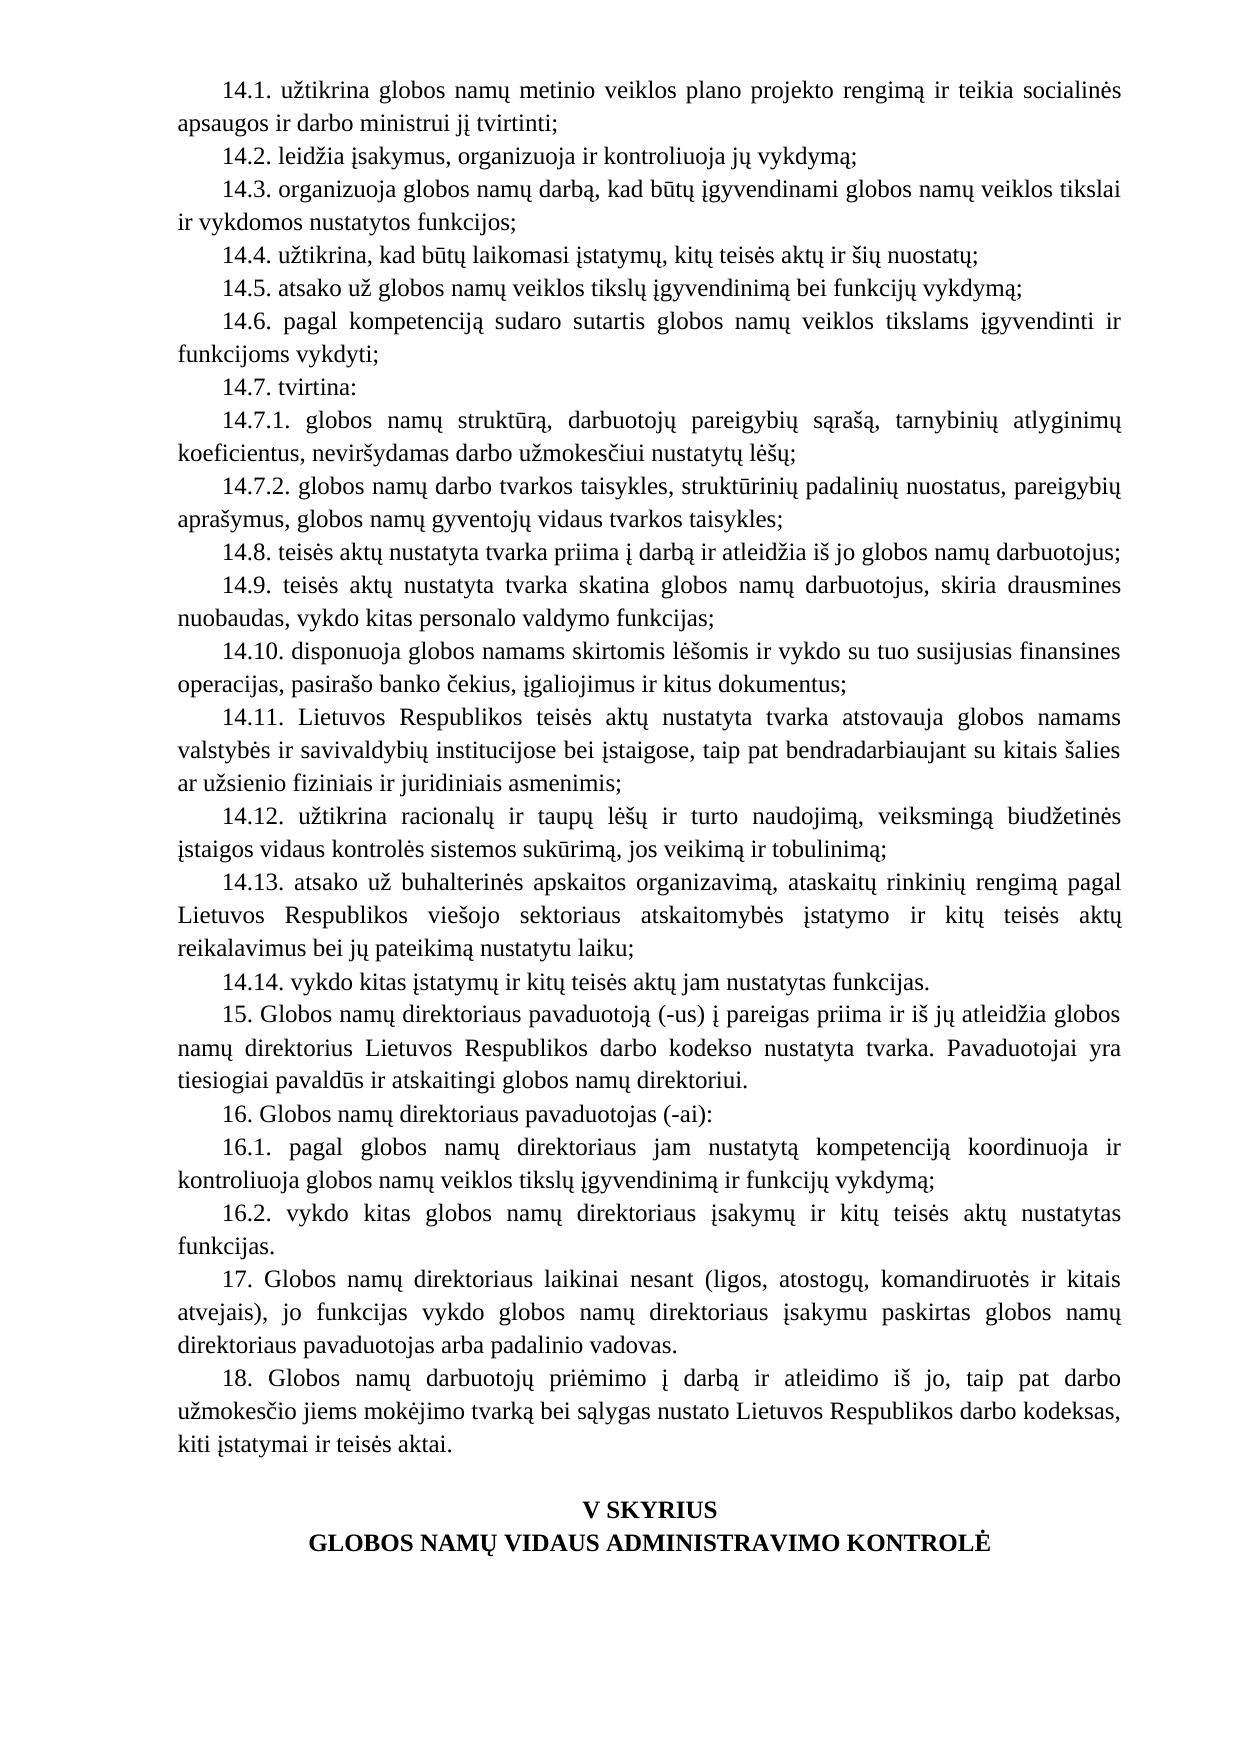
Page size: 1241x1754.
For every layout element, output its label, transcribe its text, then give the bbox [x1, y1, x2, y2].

text 14.4. užtikrina, kad būtų laikomasi įstatymų, kitų teisės aktų ir šių nuostatų; [177, 240, 1122, 269]
text V skyrius [177, 1495, 1122, 1524]
text 18. Globos namų darbuotojų priėmimo į darbą ir atleidimo iš jo, taip pat darbo užmokesčio jiems mokėjimo tvarką bei sąlygas nustato Lietuvos Respublikos darbo kodeksas, kiti įstatymai ir teisės aktai. [177, 1363, 1122, 1458]
text 14.10. disponuoja globos namams skirtomis lėšomis ir vykdo su tuo susijusias finansines operacijas, pasirašo banko čekius, įgaliojimus ir kitus dokumentus; [177, 636, 1122, 698]
text 14.7.2. globos namų darbo tvarkos taisykles, struktūrinių padalinių nuostatus, pareigybių aprašymus, globos namų gyventojų vidaus tvarkos taisykles; [177, 471, 1122, 533]
text GLOBOS NAMŲ Vidaus administravimo KONTROLĖ [177, 1528, 1122, 1557]
text 14.14. vykdo kitas įstatymų ir kitų teisės aktų jam nustatytas funkcijas. [177, 967, 1122, 995]
text 14.8. teisės aktų nustatyta tvarka priima į darbą ir atleidžia iš jo globos namų darbuotojus; [177, 537, 1122, 566]
text 14.12. užtikrina racionalų ir taupų lėšų ir turto naudojimą, veiksmingą biudžetinės įstaigos vidaus kontrolės sistemos sukūrimą, jos veikimą ir tobulinimą; [177, 801, 1122, 863]
text 16.1. pagal globos namų direktoriaus jam nustatytą kompetenciją koordinuoja ir kontroliuoja globos namų veiklos tikslų įgyvendinimą ir funkcijų vykdymą; [177, 1132, 1122, 1193]
text 14.13. atsako už buhalterinės apskaitos organizavimą, ataskaitų rinkinių rengimą pagal Lietuvos Respublikos viešojo sektoriaus atskaitomybės įstatymo ir kitų teisės aktų reikalavimus bei jų pateikimą nustatytu laiku; [177, 867, 1122, 962]
text 15. Globos namų direktoriaus pavaduotoją (-us) į pareigas priima ir iš jų atleidžia globos namų direktorius Lietuvos Respublikos darbo kodekso nustatyta tvarka. Pavaduotojai yra tiesiogiai pavaldūs ir atskaitingi globos namų direktoriui. [177, 999, 1122, 1094]
text 14.11. Lietuvos Respublikos teisės aktų nustatyta tvarka atstovauja globos namams valstybės ir savivaldybių institucijose bei įstaigose, taip pat bendradarbiaujant su kitais šalies ar užsienio fiziniais ir juridiniais asmenimis; [177, 702, 1122, 797]
text 14.3. organizuoja globos namų darbą, kad būtų įgyvendinami globos namų veiklos tikslai ir vykdomos nustatytos funkcijos; [177, 174, 1122, 236]
text 14.1. užtikrina globos namų metinio veiklos plano projekto rengimą ir teikia socialinės apsaugos ir darbo ministrui jį tvirtinti; [177, 75, 1122, 137]
text 16.2. vykdo kitas globos namų direktoriaus įsakymų ir kitų teisės aktų nustatytas funkcijas. [177, 1198, 1122, 1259]
text 16. Globos namų direktoriaus pavaduotojas (-ai): [177, 1099, 1122, 1127]
text 14.7. tvirtina: [177, 372, 1122, 401]
text 14.7.1. globos namų struktūrą, darbuotojų pareigybių sąrašą, tarnybinių atlyginimų koeficientus, neviršydamas darbo užmokesčiui nustatytų lėšų; [177, 405, 1122, 467]
text 14.5. atsako už globos namų veiklos tikslų įgyvendinimą bei funkcijų vykdymą; [177, 273, 1122, 302]
text 14.9. teisės aktų nustatyta tvarka skatina globos namų darbuotojus, skiria drausmines nuobaudas, vykdo kitas personalo valdymo funkcijas; [177, 570, 1122, 632]
text 17. Globos namų direktoriaus laikinai nesant (ligos, atostogų, komandiruotės ir kitais atvejais), jo funkcijas vykdo globos namų direktoriaus įsakymu paskirtas globos namų direktoriaus pavaduotojas arba padalinio vadovas. [177, 1264, 1122, 1358]
text 14.2. leidžia įsakymus, organizuoja ir kontroliuoja jų vykdymą; [177, 141, 1122, 170]
text 14.6. pagal kompetenciją sudaro sutartis globos namų veiklos tikslams įgyvendinti ir funkcijoms vykdyti; [177, 306, 1122, 368]
